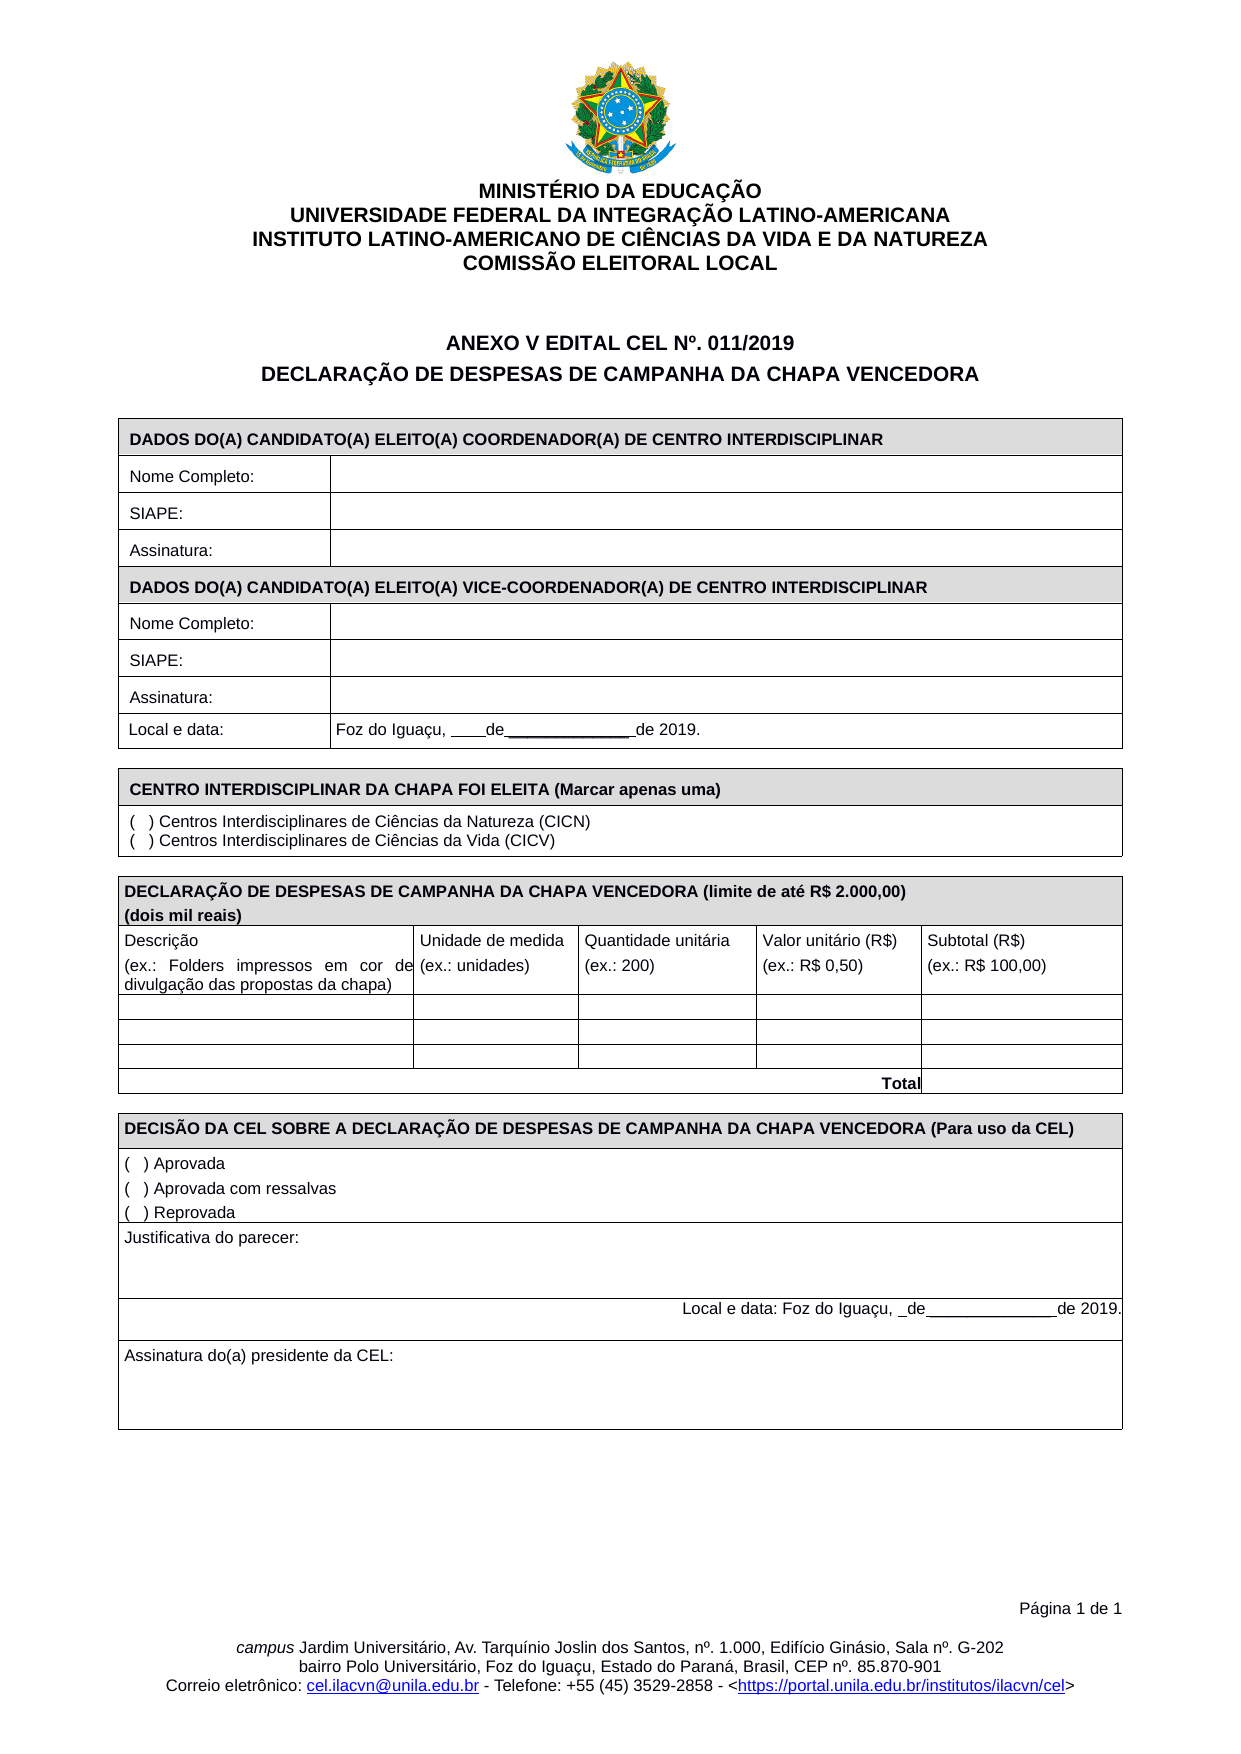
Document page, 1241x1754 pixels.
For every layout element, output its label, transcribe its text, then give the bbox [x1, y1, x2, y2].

table_cell [579, 1045, 756, 1068]
table_cell [579, 995, 756, 1018]
table_cell [331, 456, 1122, 492]
table_cell Total [119, 1069, 921, 1093]
table_cell DADOS DO(A) CANDIDATO(A) ELEITO(A) VICE-COORDENADOR(A) DE CENTRO INTERDISCIPLINAR [119, 567, 1122, 602]
table_cell SIAPE: [119, 640, 330, 676]
table_cell ( ) Aprovada ( ) Aprovada com ressalvas ( ) Reprovada [119, 1149, 1122, 1222]
text ANEXO V EDITAL CEL Nº. 011/2019 [118, 330, 1122, 354]
table_cell [757, 1020, 921, 1043]
table_cell [757, 995, 921, 1018]
picture [561, 58, 680, 177]
table_cell [922, 1020, 1122, 1043]
table_cell [922, 995, 1122, 1018]
table_cell ( ) Centros Interdisciplinares de Ciências da Natureza (CICN) ( ) Centros Interdisciplinares de Ciências da Vida (CICV) [119, 806, 1122, 856]
table_cell Nome Completo: [119, 456, 330, 492]
table_cell Foz do Iguaçu, de _____________ de 2019. [331, 714, 1122, 748]
table_cell Assinatura do(a) presidente da CEL: [119, 1341, 1122, 1429]
table_cell Local e data: Foz do Iguaçu, de _____________ de 2019. [119, 1299, 1122, 1340]
table_cell Valor unitário (R$) (ex.: R$ 0,50) [757, 926, 921, 994]
table_cell Nome Completo: [119, 604, 330, 639]
table_cell Justificativa do parecer: [119, 1223, 1122, 1298]
table_header DADOS DO(A) CANDIDATO(A) ELEITO(A) COORDENADOR(A) DE CENTRO INTERDISCIPLINAR [119, 419, 1122, 454]
table_cell Local e data: [119, 714, 330, 748]
table_cell Descrição (ex.: Folders impressos em cor de divulgação das propostas da chapa) [119, 926, 413, 994]
table_cell [331, 640, 1122, 676]
table_cell Quantidade unitária (ex.: 200) [579, 926, 756, 994]
table_cell [414, 1045, 578, 1068]
table_cell [922, 1069, 1122, 1093]
table_cell [922, 1045, 1122, 1068]
table_cell [331, 604, 1122, 639]
table_cell Subtotal (R$) (ex.: R$ 100,00) [922, 926, 1122, 994]
table_cell [331, 530, 1122, 566]
table_cell Unidade de medida (ex.: unidades) [414, 926, 578, 994]
table_cell SIAPE: [119, 493, 330, 528]
table_cell [414, 1020, 578, 1043]
table_cell [119, 1045, 413, 1068]
table_cell [119, 1020, 413, 1043]
table_cell [414, 995, 578, 1018]
table_header CENTRO INTERDISCIPLINAR DA CHAPA FOI ELEITA (Marcar apenas uma) [119, 769, 1122, 805]
table_cell Assinatura: [119, 677, 330, 713]
table_cell [119, 995, 413, 1018]
table_cell Assinatura: [119, 530, 330, 566]
table_cell [331, 677, 1122, 713]
table_cell [331, 493, 1122, 528]
table_cell [757, 1045, 921, 1068]
table_header DECLARAÇÃO DE DESPESAS DE CAMPANHA DA CHAPA VENCEDORA (limite de até R$ 2.000,00) (dois mil reais) [119, 877, 1122, 925]
text DECLARAÇÃO DE DESPESAS DE CAMPANHA DA CHAPA VENCEDORA [118, 362, 1122, 386]
table_header DECISÃO DA CEL SOBRE A DECLARAÇÃO DE DESPESAS DE CAMPANHA DA CHAPA VENCEDORA (Para uso da CEL) [119, 1114, 1122, 1148]
table_cell [579, 1020, 756, 1043]
